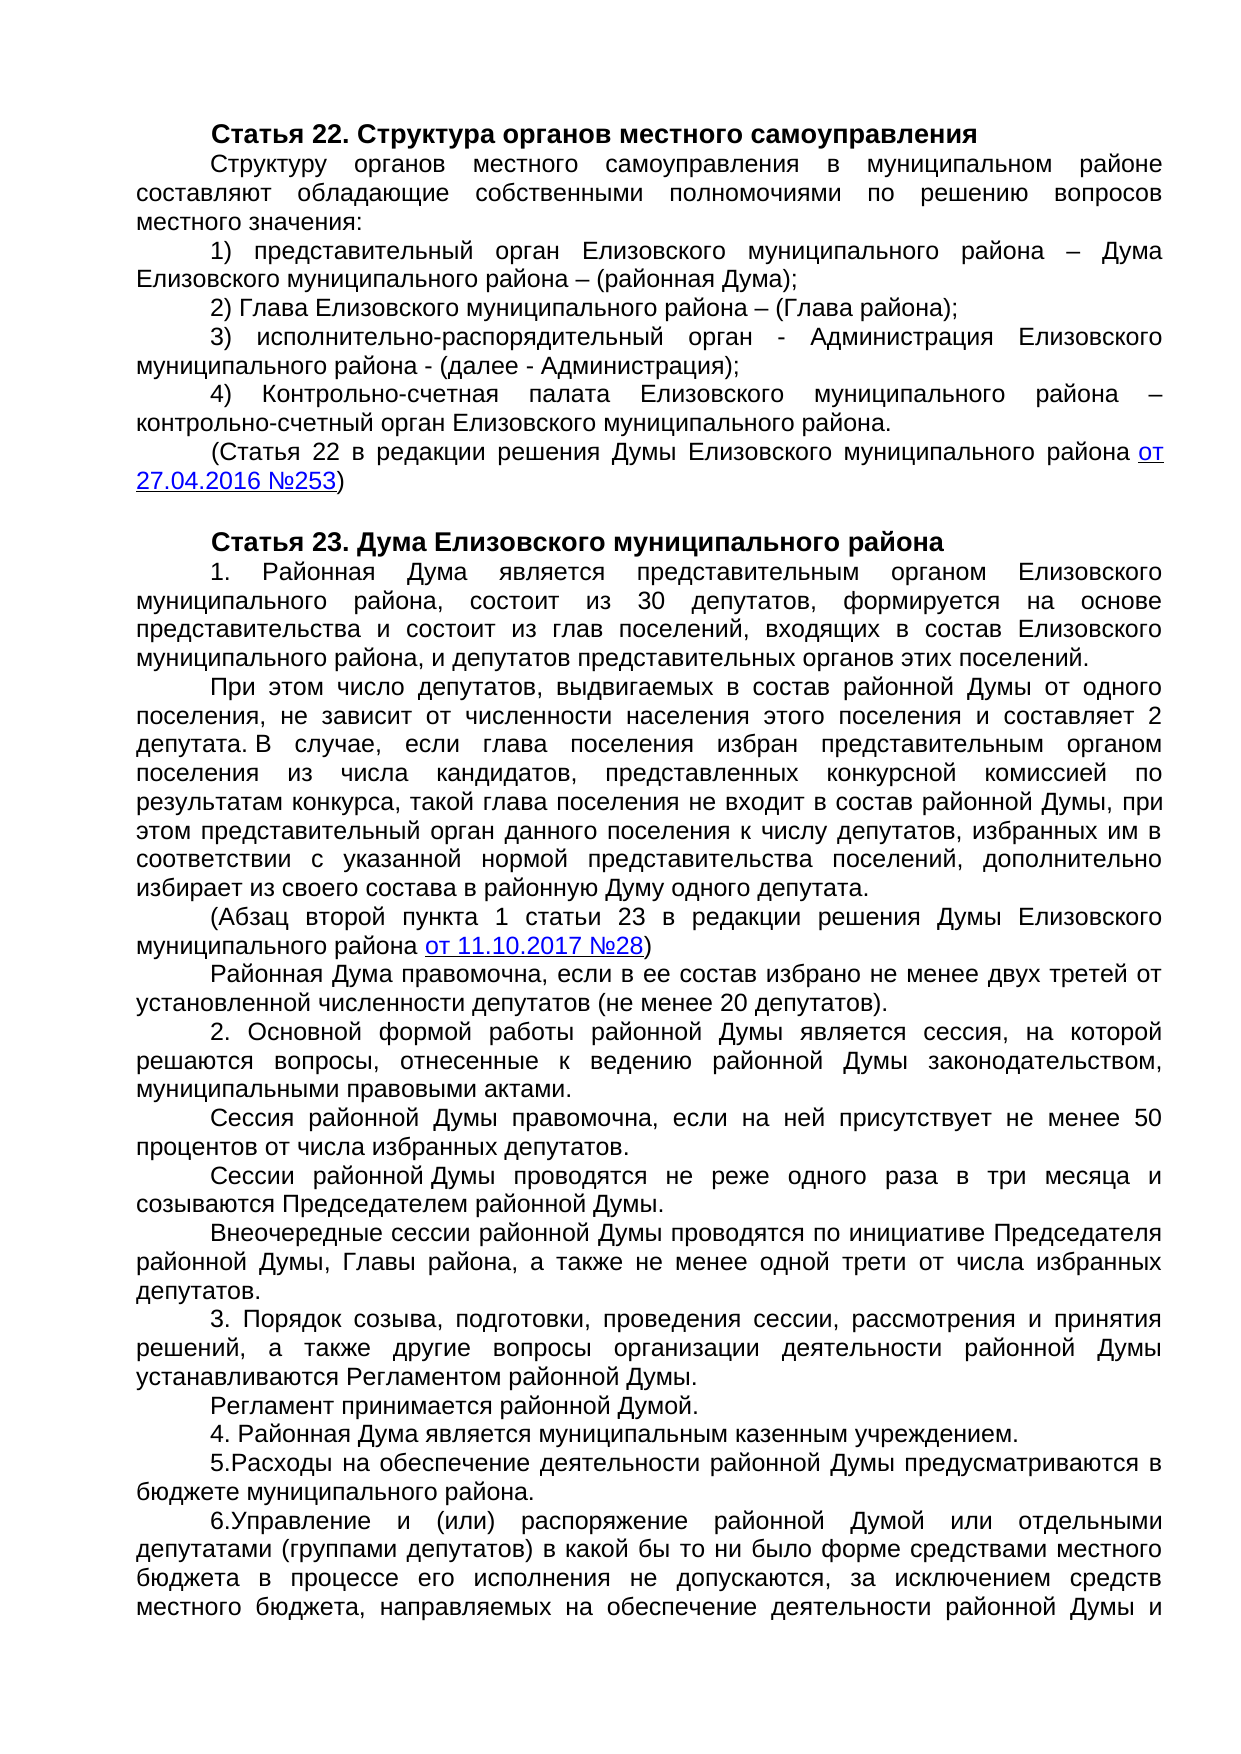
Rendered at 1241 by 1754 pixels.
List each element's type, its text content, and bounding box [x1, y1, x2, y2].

text Статья 23. Дума Елизовского муниципального района [136, 526, 1163, 557]
text 3) исполнительно-распорядительный орган - Администрация Елизовского муниципального района - (далее - Администрация); [136, 322, 1163, 379]
text 4) Контрольно-счетная палата Елизовского муниципального района – контрольно-счетный орган Елизовского муниципального района. [136, 379, 1163, 437]
text При этом число депутатов, выдвигаемых в состав районной Думы от одного поселения, не зависит от численности населения этого поселения и составляет 2 депутата. В случае, если глава поселения избран представительным органом поселения из числа кандидатов, представленных конкурсной комиссией по результатам конкурса, такой глава поселения не входит в состав районной Думы, при этом представительный орган данного поселения к числу депутатов, избранных им в соответствии с указанной нормой представительства поселений, дополнительно избирает из своего состава в районную Думу одного депутата. [136, 672, 1163, 902]
text Структуру органов местного самоуправления в муниципальном районе составляют обладающие собственными полномочиями по решению вопросов местного значения: [136, 149, 1163, 236]
text Статья 22. Структура органов местного самоуправления [136, 118, 1163, 149]
text Сессия районной Думы правомочна, если на ней присутствует не менее 50 процентов от числа избранных депутатов. [136, 1103, 1163, 1161]
text (Абзац второй пункта 1 статьи 23 в редакции решения Думы Елизовского муниципального района от 11.10.2017 №28) [136, 902, 1163, 959]
text 3. Порядок созыва, подготовки, проведения сессии, рассмотрения и принятия решений, а также другие вопросы организации деятельности районной Думы устанавливаются Регламентом районной Думы. [136, 1304, 1163, 1391]
text 6.Управление и (или) распоряжение районной Думой или отдельными депутатами (группами депутатов) в какой бы то ни было форме средствами местного бюджета в процессе его исполнения не допускаются, за исключением средств местного бюджета, направляемых на обеспечение деятельности районной Думы и [136, 1506, 1163, 1621]
text 5.Расходы на обеспечение деятельности районной Думы предусматриваются в бюджете муниципального района. [136, 1448, 1163, 1506]
text 2) Глава Елизовского муниципального района – (Глава района); [136, 293, 1163, 322]
text Сессии районной Думы проводятся не реже одного раза в три месяца и созываются Председателем районной Думы. [136, 1161, 1163, 1218]
text 1) представительный орган Елизовского муниципального района – Дума Елизовского муниципального района – (районная Дума); [136, 236, 1163, 293]
text 4. Районная Дума является муниципальным казенным учреждением. [136, 1419, 1163, 1448]
text 2. Основной формой работы районной Думы является сессия, на которой решаются вопросы, отнесенные к ведению районной Думы законодательством, муниципальными правовыми актами. [136, 1017, 1163, 1103]
text Внеочередные сессии районной Думы проводятся по инициативе Председателя районной Думы, Главы района, а также не менее одной трети от числа избранных депутатов. [136, 1218, 1163, 1304]
text Районная Дума правомочна, если в ее состав избрано не менее двух третей от установленной численности депутатов (не менее 20 депутатов). [136, 959, 1163, 1017]
text (Статья 22 в редакции решения Думы Елизовского муниципального района от 27.04.2016 №253) [136, 437, 1163, 494]
text Регламент принимается районной Думой. [136, 1391, 1163, 1419]
text 1. Районная Дума является представительным органом Елизовского муниципального района, состоит из 30 депутатов, формируется на основе представительства и состоит из глав поселений, входящих в состав Елизовского муниципального района, и депутатов представительных органов этих поселений. [136, 557, 1163, 672]
